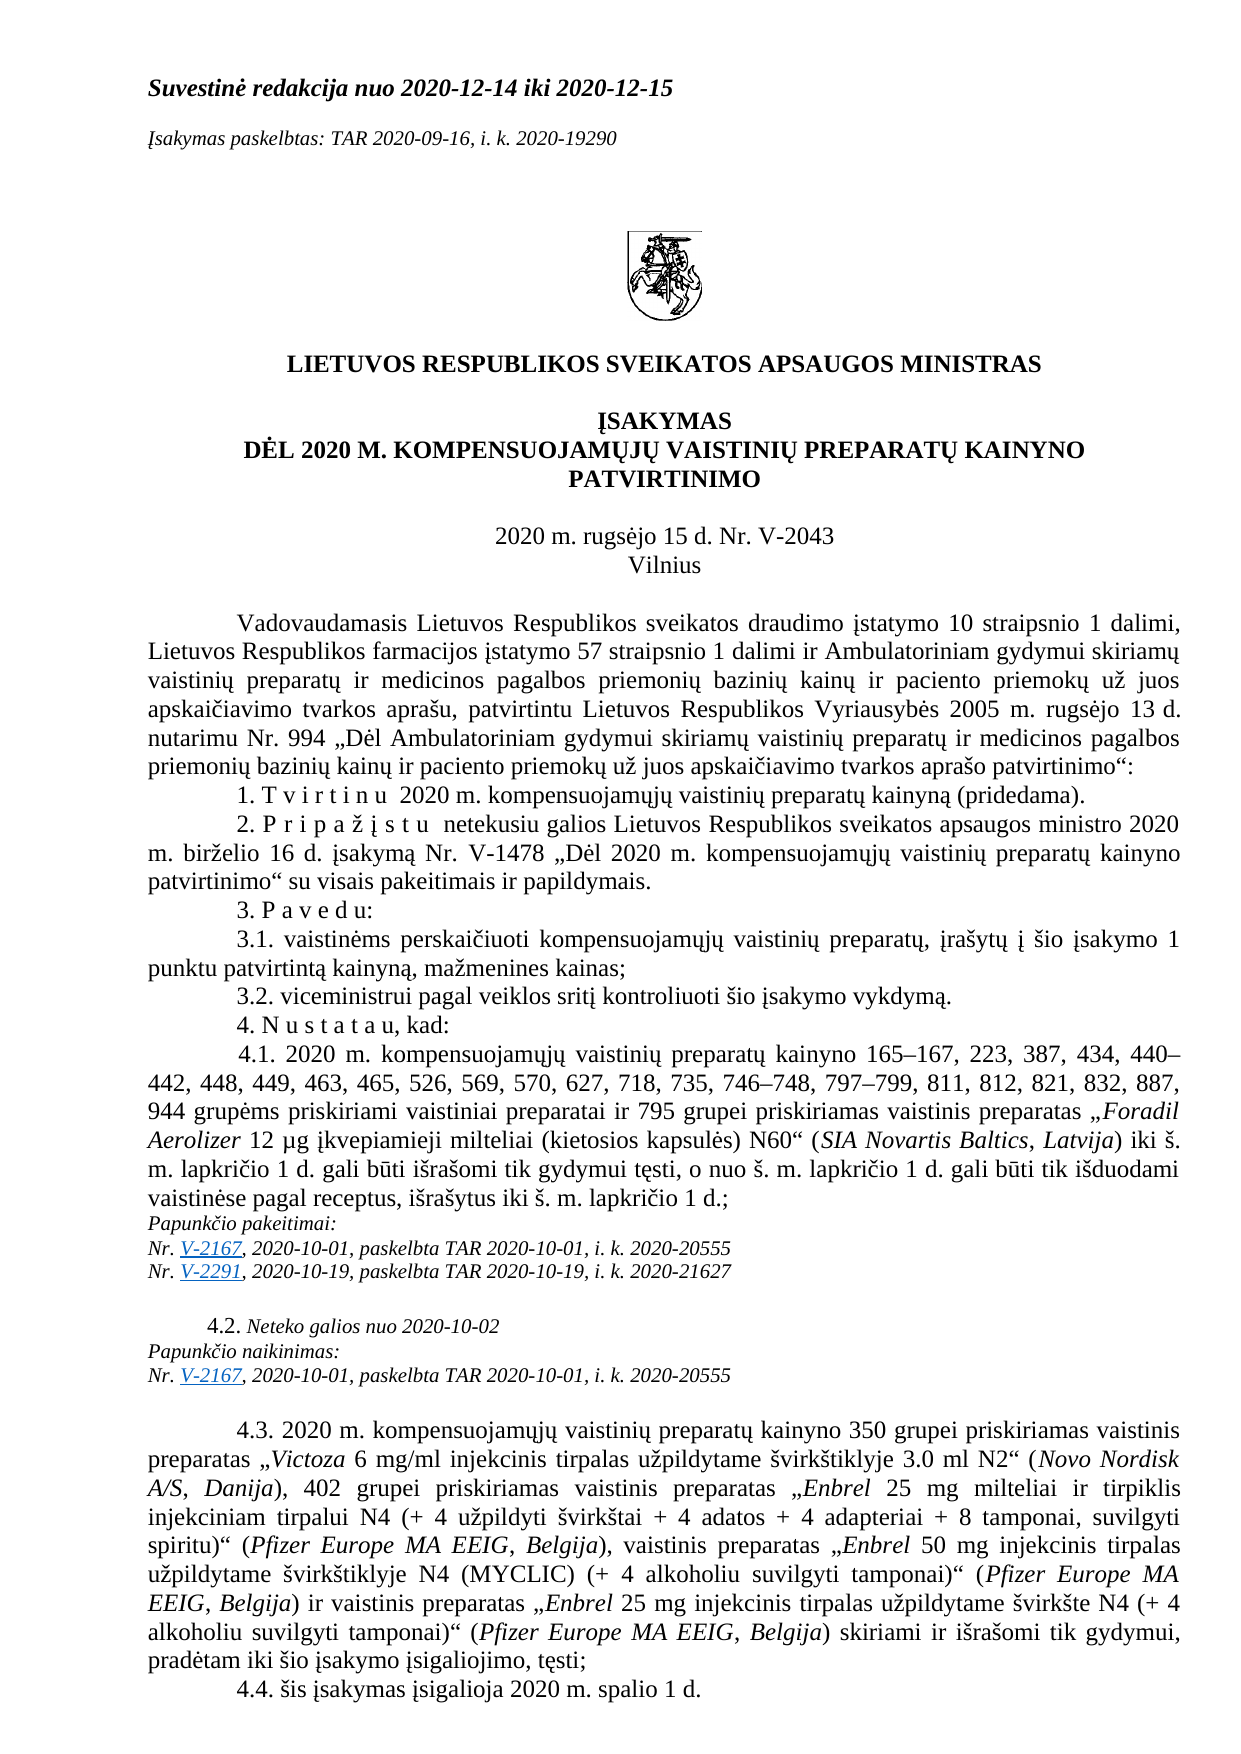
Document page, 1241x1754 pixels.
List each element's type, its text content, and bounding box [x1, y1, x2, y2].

text Papunkčio naikinimas: [148, 1339, 1181, 1363]
text Nr. V-2167, 2020-10-01, paskelbta TAR 2020-10-01, i. k. 2020-20555 [148, 1235, 1181, 1259]
text 4.3. 2020 m. kompensuojamųjų vaistinių preparatų kainyno 350 grupei priskiriamas vaistinis preparatas „Victoza 6 mg/ml injekcinis tirpalas užpildytame švirkštiklyje 3.0 ml N2“ (Novo Nordisk A/S, Danija), 402 grupei priskiriamas vaistinis preparatas „Enbrel 25 mg milteliai ir tirpiklis injekciniam tirpalui N4 (+ 4 užpildyti švirkštai + 4 adatos + 4 adapteriai + 8 tamponai, suvilgyti spiritu)“ (Pfizer Europe MA EEIG, Belgija), vaistinis preparatas „Enbrel 50 mg injekcinis tirpalas užpildytame švirkštiklyje N4 (MYCLIC) (+ 4 alkoholiu suvilgyti tamponai)“ (Pfizer Europe MA EEIG, Belgija) ir vaistinis preparatas „Enbrel 25 mg injekcinis tirpalas užpildytame švirkšte N4 (+ 4 alkoholiu suvilgyti tamponai)“ (Pfizer Europe MA EEIG, Belgija) skiriami ir išrašomi tik gydymui, pradėtam iki šio įsakymo įsigaliojimo, tęsti; [148, 1416, 1181, 1674]
text 3. P a v e d u: [148, 895, 1181, 924]
text 2020 m. rugsėjo 15 d. Nr. V-2043 [148, 521, 1181, 550]
text Įsakymas paskelbtas: TAR 2020-09-16, i. k. 2020-19290 [148, 125, 1181, 149]
text Vilnius [148, 550, 1181, 579]
text 4.1. 2020 m. kompensuojamųjų vaistinių preparatų kainyno 165–167, 223, 387, 434, 440–442, 448, 449, 463, 465, 526, 569, 570, 627, 718, 735, 746–748, 797–799, 811, 812, 821, 832, 887, 944 grupėms priskiriami vaistiniai preparatai ir 795 grupei priskiriamas vaistinis preparatas „Foradil Aerolizer 12 µg įkvepiamieji milteliai (kietosios kapsulės) N60“ (SIA Novartis Baltics, Latvija) iki š. m. lapkričio 1 d. gali būti išrašomi tik gydymui tęsti, o nuo š. m. lapkričio 1 d. gali būti tik išduodami vaistinėse pagal receptus, išrašytus iki š. m. lapkričio 1 d.; [148, 1039, 1181, 1211]
text 1. T v i r t i n u 2020 m. kompensuojamųjų vaistinių preparatų kainyną (pridedama). [148, 780, 1181, 809]
text Vadovaudamasis Lietuvos Respublikos sveikatos draudimo įstatymo 10 straipsnio 1 dalimi, Lietuvos Respublikos farmacijos įstatymo 57 straipsnio 1 dalimi ir Ambulatoriniam gydymui skiriamų vaistinių preparatų ir medicinos pagalbos priemonių bazinių kainų ir paciento priemokų už juos apskaičiavimo tvarkos aprašu, patvirtintu Lietuvos Respublikos Vyriausybės 2005 m. rugsėjo 13 d. nutarimu Nr. 994 „Dėl Ambulatoriniam gydymui skiriamų vaistinių preparatų ir medicinos pagalbos priemonių bazinių kainų ir paciento priemokų už juos apskaičiavimo tvarkos aprašo patvirtinimo“: [148, 608, 1181, 780]
text 2. P r i p a ž į s t u netekusiu galios Lietuvos Respublikos sveikatos apsaugos ministro 2020 m. birželio 16 d. įsakymą Nr. V-1478 „Dėl 2020 m. kompensuojamųjų vaistinių preparatų kainyno patvirtinimo“ su visais pakeitimais ir papildymais. [148, 809, 1181, 895]
text Suvestinė redakcija nuo 2020-12-14 iki 2020-12-15 [148, 73, 1181, 101]
text LIETUVOS RESPUBLIKOS SVEIKATOS APSAUGOS MINISTRAS [148, 349, 1181, 378]
text 3.2. viceministrui pagal veiklos sritį kontroliuoti šio įsakymo vykdymą. [148, 981, 1181, 1010]
text Papunkčio pakeitimai: [148, 1211, 1181, 1235]
text ĮSAKYMAS [148, 406, 1181, 435]
text 4.2. Neteko galios nuo 2020-10-02 [148, 1312, 1181, 1339]
text DĖL 2020 M. KOMPENSUOJAMŲJŲ VAISTINIŲ PREPARATŲ KAINYNO PATVIRTINIMO [148, 435, 1181, 493]
text 4.4. šis įsakymas įsigalioja 2020 m. spalio 1 d. [148, 1674, 1181, 1703]
text 4. N u s t a t a u, kad: [148, 1010, 1181, 1039]
text Nr. V-2167, 2020-10-01, paskelbta TAR 2020-10-01, i. k. 2020-20555 [148, 1363, 1181, 1387]
text Nr. V-2291, 2020-10-19, paskelbta TAR 2020-10-19, i. k. 2020-21627 [148, 1259, 1181, 1283]
text 3.1. vaistinėms perskaičiuoti kompensuojamųjų vaistinių preparatų, įrašytų į šio įsakymo 1 punktu patvirtintą kainyną, mažmenines kainas; [148, 924, 1181, 981]
